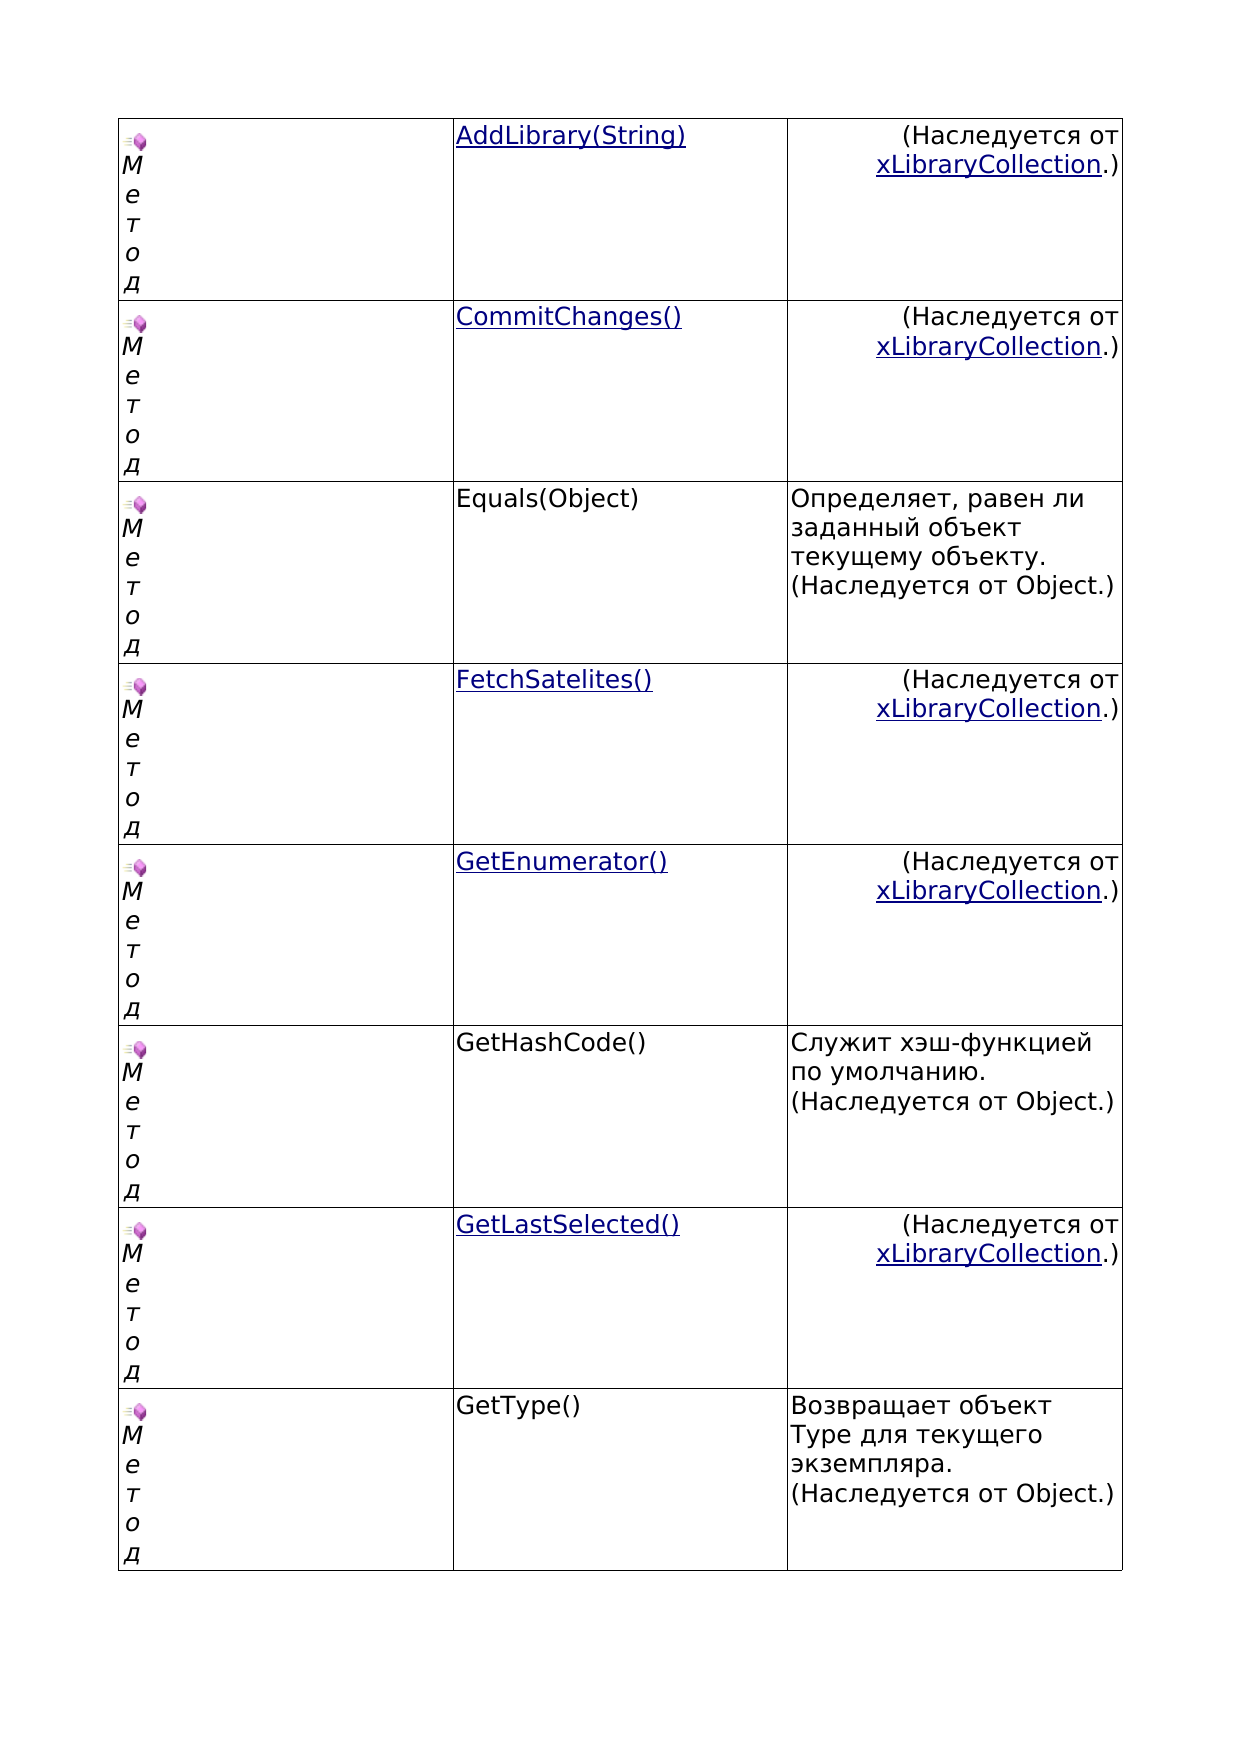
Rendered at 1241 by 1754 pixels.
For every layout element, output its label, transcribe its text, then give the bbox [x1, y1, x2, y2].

table_cell [119, 1026, 453, 1207]
table_cell [119, 119, 453, 299]
picture [121, 133, 147, 151]
table_cell (Наследуется от xLibraryCollection.) [788, 664, 1122, 844]
table_cell (Наследуется от xLibraryCollection.) [788, 845, 1122, 1025]
picture [121, 1403, 147, 1421]
picture [121, 678, 147, 696]
table_cell [119, 1208, 453, 1388]
picture [121, 496, 147, 514]
table_cell GetEnumerator() [454, 845, 787, 1025]
table_cell GetLastSelected() [454, 1208, 787, 1388]
table_cell [119, 301, 453, 481]
table_cell Служит хэш-функцией по умолчанию. (Наследуется от Object.) [788, 1026, 1122, 1207]
picture [121, 315, 147, 333]
table_cell [119, 482, 453, 662]
table_cell Определяет, равен ли заданный объект текущему объекту. (Наследуется от Object.) [788, 482, 1122, 662]
picture [121, 859, 147, 877]
table_cell [119, 664, 453, 844]
table_cell FetchSatelites() [454, 664, 787, 844]
table_cell AddLibrary(String) [454, 119, 787, 299]
table_cell CommitChanges() [454, 301, 787, 481]
table_cell Equals(Object) [454, 482, 787, 662]
table_cell (Наследуется от xLibraryCollection.) [788, 1208, 1122, 1388]
table_cell Возвращает объект Type для текущего экземпляра. (Наследуется от Object.) [788, 1389, 1122, 1570]
table_cell (Наследуется от xLibraryCollection.) [788, 119, 1122, 299]
table_cell GetHashCode() [454, 1026, 787, 1207]
table_cell [119, 1389, 453, 1570]
table_cell (Наследуется от xLibraryCollection.) [788, 301, 1122, 481]
table_cell [119, 845, 453, 1025]
picture [121, 1041, 147, 1059]
table_cell GetType() [454, 1389, 787, 1570]
picture [121, 1222, 147, 1240]
